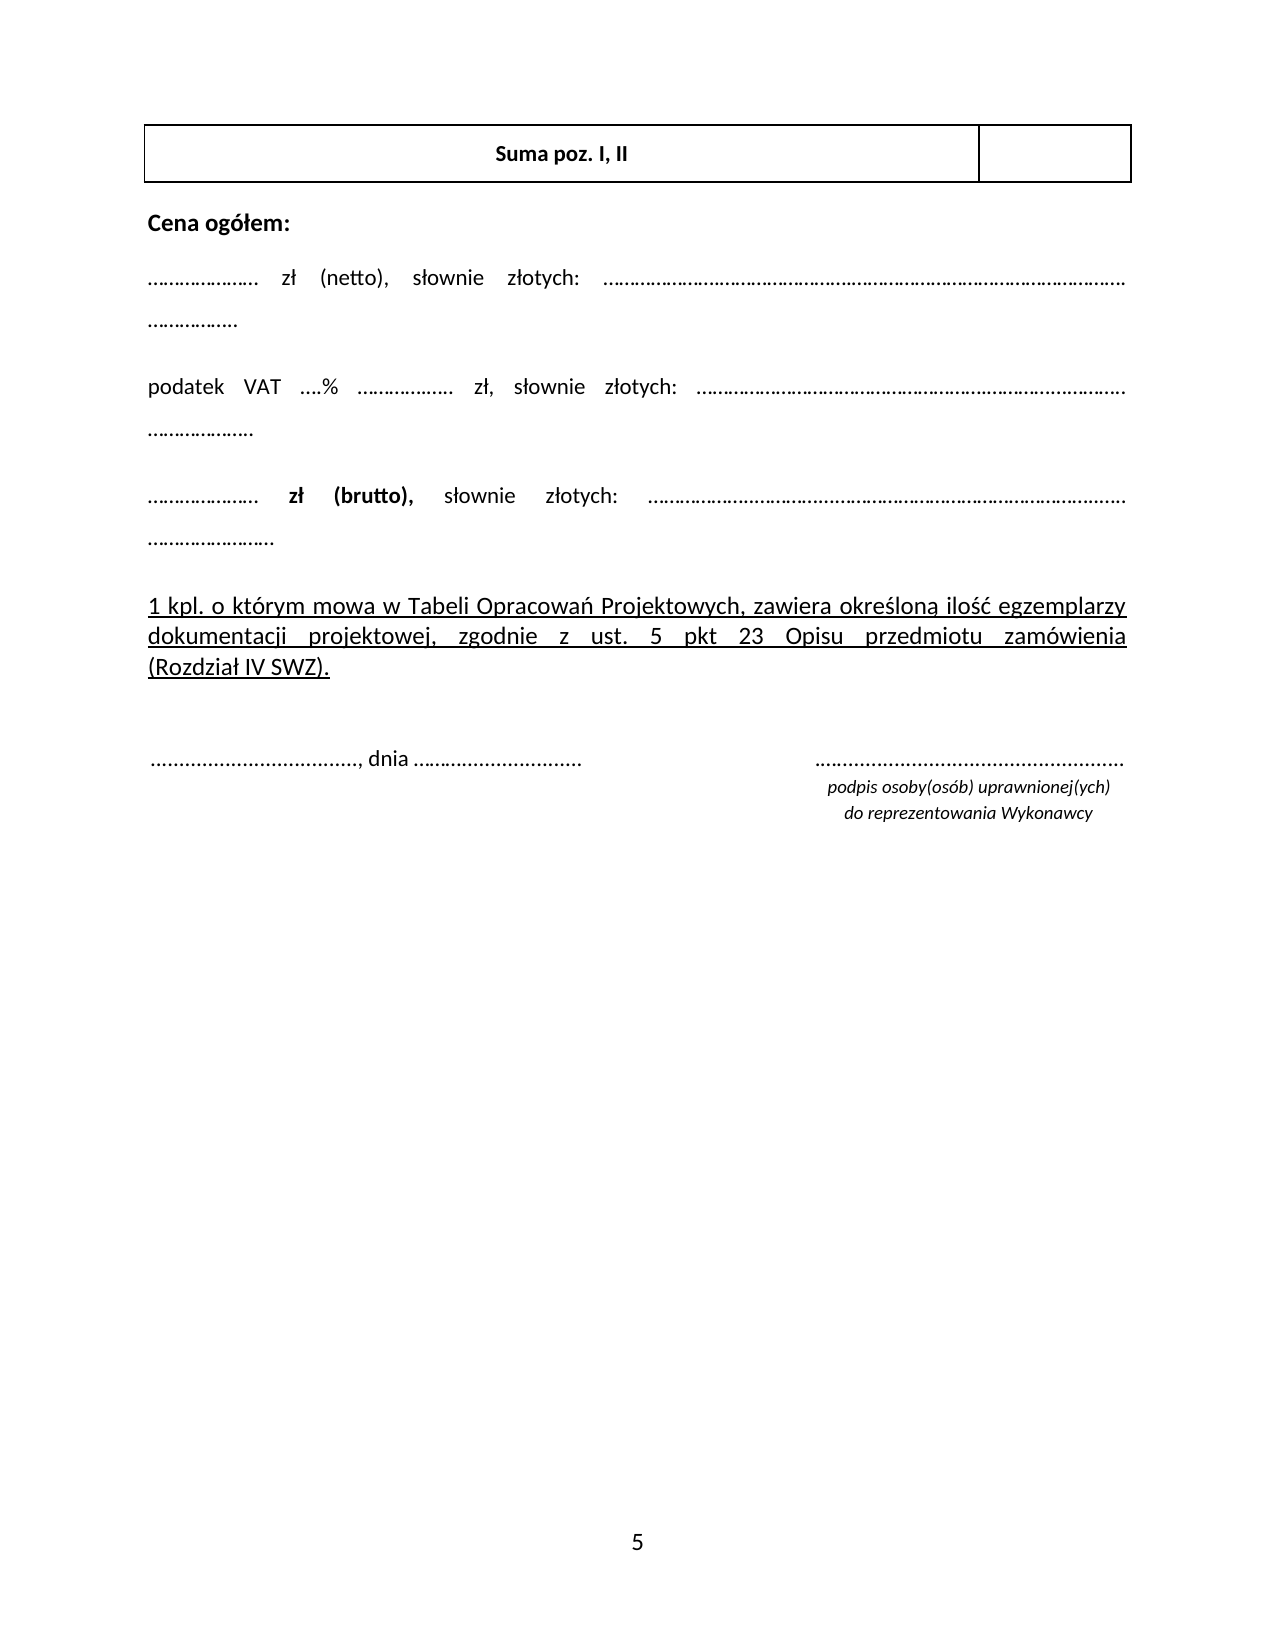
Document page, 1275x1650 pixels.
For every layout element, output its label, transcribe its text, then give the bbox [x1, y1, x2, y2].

text Cena ogółem: [148, 208, 1127, 238]
table_cell [980, 126, 1130, 181]
text ………………… zł (brutto), słownie złotych: ………………..…………...…………………………………………..…..…………………… [148, 481, 1127, 551]
text 1 kpl. o którym mowa w Tabeli Opracowań Projektowych, zawiera określoną ilość egzemplarzy [148, 590, 1127, 616]
text podatek VAT ….% ………….….. zł, słownie złotych: ……………………………………………….…………...………..……………….. [148, 372, 1127, 442]
text dokumentacji projektowej, zgodnie z ust. 5 pkt 23 Opisu przedmiotu zamówienia [148, 618, 1127, 646]
text (Rozdział IV SWZ). [148, 648, 1127, 682]
text do reprezentowania Wykonawcy [148, 801, 1127, 824]
text ………………… zł (netto), słownie złotych: ………………….…………………….…………………………………………….…………….. [148, 263, 1127, 333]
text podpis osoby(osób) uprawnionej(ych) [812, 775, 1127, 798]
text ...................................., dnia ………..................... .….................................................. [148, 744, 1127, 772]
table_cell Suma poz. I, II [145, 126, 978, 181]
